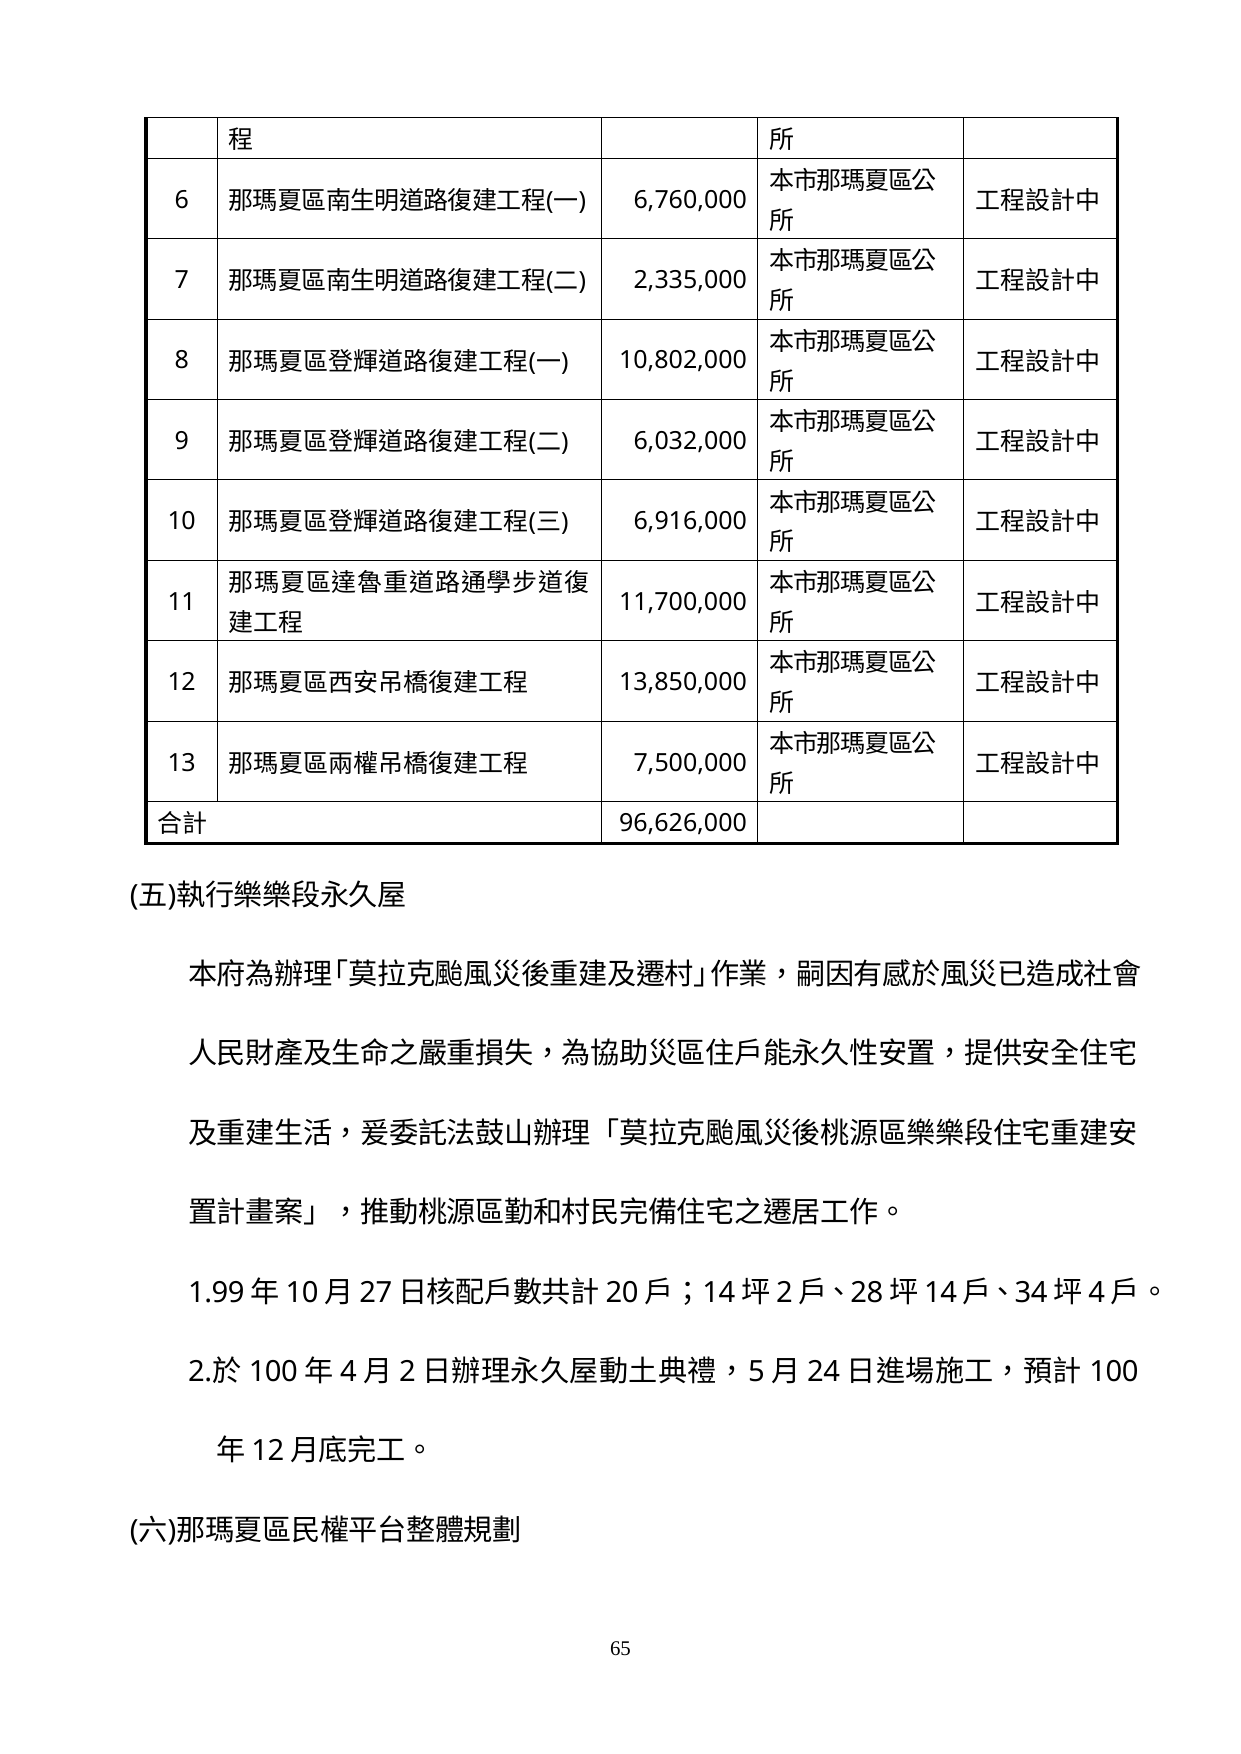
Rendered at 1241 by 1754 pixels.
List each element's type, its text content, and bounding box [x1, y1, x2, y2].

table_cell 工程設計中 [964, 561, 1116, 640]
table_cell 2,335,000 [602, 239, 757, 318]
text 本府為辦理「莫拉克颱風災後重建及遷村」作業，嗣因有感於風災已造成社會、人民財產及生命之嚴重損失，為協助災區住戶能永久性安置，提供安全住宅及重建生活，爰委託法鼓山辦理「莫拉克颱風災後桃源區樂樂段住宅重建安置計畫案」，推動桃源區勤和村民完備住宅之遷居工作。 [188, 932, 1140, 1250]
table_cell 6 [148, 159, 217, 238]
table_cell [964, 118, 1116, 158]
table_cell 本市那瑪夏區公所 [758, 722, 963, 801]
table_cell 本市那瑪夏區公所 [758, 320, 963, 399]
table_cell 本市那瑪夏區公所 [758, 480, 963, 560]
table_cell 那瑪夏區西安吊橋復建工程 [218, 641, 601, 721]
text 2.於100年4月2日辦理永久屋動土典禮，5月24日進場施工，預計100年12月底完工。 [188, 1329, 1140, 1488]
table_cell 工程設計中 [964, 320, 1116, 399]
table_cell 本市那瑪夏區公所 [758, 400, 963, 479]
table_cell 那瑪夏區登輝道路復建工程(一) [218, 320, 601, 399]
table_cell 13,850,000 [602, 641, 757, 721]
table_cell 96,626,000 [602, 802, 757, 842]
table_cell 那瑪夏區南生明道路復建工程(一) [218, 159, 601, 238]
table_cell 工程設計中 [964, 722, 1116, 801]
table_cell 本市那瑪夏區公所 [758, 239, 963, 318]
table_cell 合計 [148, 802, 601, 842]
table_cell 工程設計中 [964, 641, 1116, 721]
table_cell 工程設計中 [964, 239, 1116, 318]
table_cell 11,700,000 [602, 561, 757, 640]
table_cell 所 [758, 118, 963, 158]
text 1.99年10月27日核配戶數共計20戶；14坪2戶、28坪14戶、34坪4戶。 [188, 1250, 1140, 1329]
table_cell 程 [218, 118, 601, 158]
table_cell 工程設計中 [964, 480, 1116, 560]
table_cell 本市那瑪夏區公所 [758, 159, 963, 238]
table_cell 工程設計中 [964, 400, 1116, 479]
table_cell 那瑪夏區登輝道路復建工程(三) [218, 480, 601, 560]
table_cell [148, 118, 217, 158]
table_cell 6,760,000 [602, 159, 757, 238]
table_cell 9 [148, 400, 217, 479]
table_cell 7,500,000 [602, 722, 757, 801]
table_cell 那瑪夏區南生明道路復建工程(二) [218, 239, 601, 318]
table_cell 7 [148, 239, 217, 318]
table_cell 本市那瑪夏區公所 [758, 561, 963, 640]
table_cell 10,802,000 [602, 320, 757, 399]
text (五)執行樂樂段永久屋 [129, 853, 1140, 932]
text (六)那瑪夏區民權平台整體規劃 [129, 1488, 1140, 1567]
table_cell [602, 118, 757, 158]
table_cell 那瑪夏區達魯重道路通學步道復建工程 [218, 561, 601, 640]
table_cell 那瑪夏區兩權吊橋復建工程 [218, 722, 601, 801]
table_cell 12 [148, 641, 217, 721]
table_cell 工程設計中 [964, 159, 1116, 238]
table_cell 10 [148, 480, 217, 560]
table_cell 6,916,000 [602, 480, 757, 560]
table_cell 11 [148, 561, 217, 640]
table_cell 那瑪夏區登輝道路復建工程(二) [218, 400, 601, 479]
table_cell 8 [148, 320, 217, 399]
table_cell 6,032,000 [602, 400, 757, 479]
table_cell [758, 802, 963, 842]
table_cell 本市那瑪夏區公所 [758, 641, 963, 721]
table_cell 13 [148, 722, 217, 801]
table_cell [964, 802, 1116, 842]
